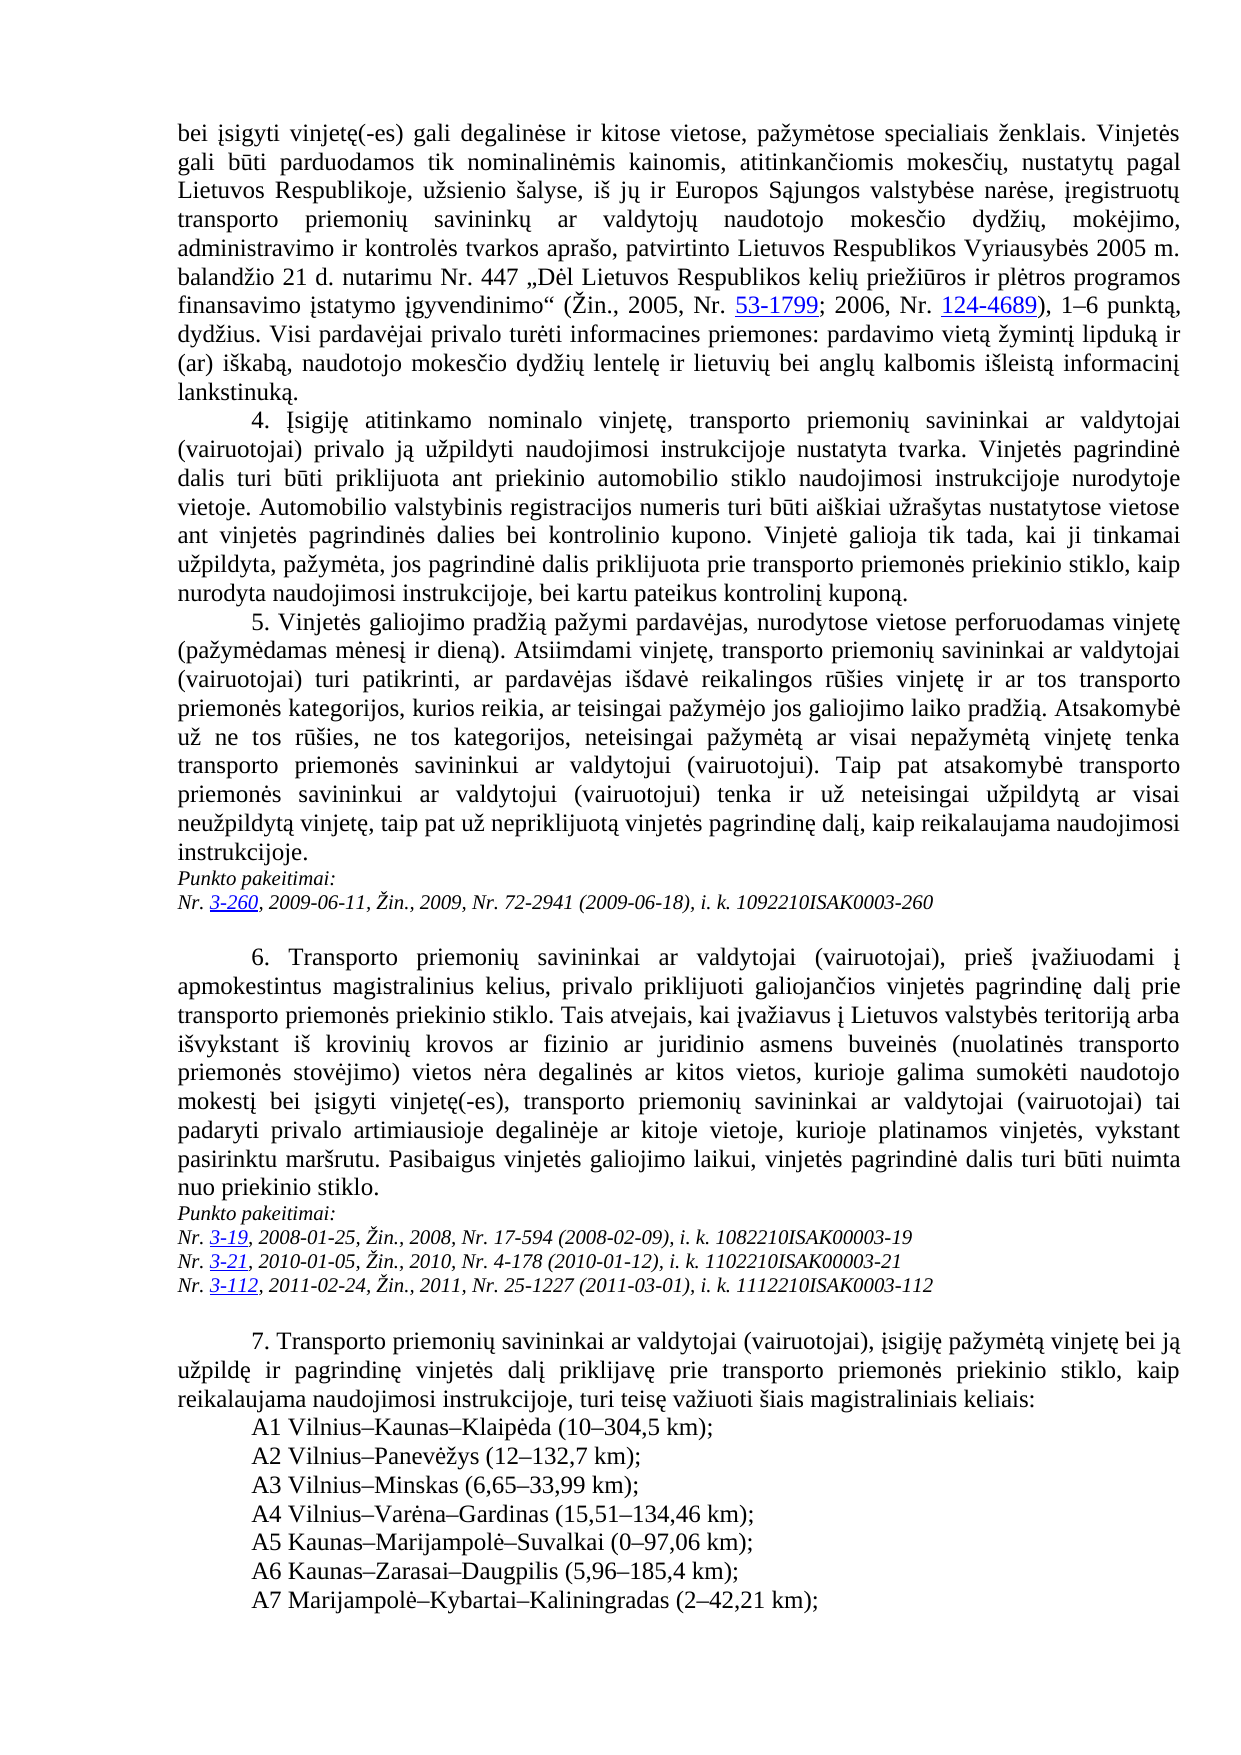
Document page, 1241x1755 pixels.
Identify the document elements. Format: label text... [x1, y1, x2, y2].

text Nr. 3-112, 2011-02-24, Žin., 2011, Nr. 25-1227 (2011-03-01), i. k. 1112210ISAK0003-112 [177, 1273, 1181, 1297]
text Nr. 3-21, 2010-01-05, Žin., 2010, Nr. 4-178 (2010-01-12), i. k. 1102210ISAK00003-21 [177, 1249, 1181, 1273]
text bei įsigyti vinjetę(-es) gali degalinėse ir kitose vietose, pažymėtose specialiais ženklais. Vinjetės gali būti parduodamos tik nominalinėmis kainomis, atitinkančiomis mokesčių, nustatytų pagal Lietuvos Respublikoje, užsienio šalyse, iš jų ir Europos Sąjungos valstybėse narėse, įregistruotų transporto priemonių savininkų ar valdytojų naudotojo mokesčio dydžių, mokėjimo, administravimo ir kontrolės tvarkos aprašo, patvirtinto Lietuvos Respublikos Vyriausybės 2005 m. balandžio 21 d. nutarimu Nr. 447 „Dėl Lietuvos Respublikos kelių priežiūros ir plėtros programos finansavimo įstatymo įgyvendinimo“ (Žin., 2005, Nr. 53-1799; 2006, Nr. 124-4689), 1–6 punktą, dydžius. Visi pardavėjai privalo turėti informacines priemones: pardavimo vietą žymintį lipduką ir (ar) iškabą, naudotojo mokesčio dydžių lentelę ir lietuvių bei anglų kalbomis išleistą informacinį lankstinuką. [177, 118, 1181, 406]
text A5 Kaunas–Marijampolė–Suvalkai (0–97,06 km); [177, 1527, 1181, 1556]
text Nr. 3-19, 2008-01-25, Žin., 2008, Nr. 17-594 (2008-02-09), i. k. 1082210ISAK00003-19 [177, 1225, 1181, 1249]
text 6. Transporto priemonių savininkai ar valdytojai (vairuotojai), prieš įvažiuodami į apmokestintus magistralinius kelius, privalo priklijuoti galiojančios vinjetės pagrindinę dalį prie transporto priemonės priekinio stiklo. Tais atvejais, kai įvažiavus į Lietuvos valstybės teritoriją arba išvykstant iš krovinių krovos ar fizinio ar juridinio asmens buveinės (nuolatinės transporto priemonės stovėjimo) vietos nėra degalinės ar kitos vietos, kurioje galima sumokėti naudotojo mokestį bei įsigyti vinjetę(-es), transporto priemonių savininkai ar valdytojai (vairuotojai) tai padaryti privalo artimiausioje degalinėje ar kitoje vietoje, kurioje platinamos vinjetės, vykstant pasirinktu maršrutu. Pasibaigus vinjetės galiojimo laikui, vinjetės pagrindinė dalis turi būti nuimta nuo priekinio stiklo. [177, 942, 1181, 1201]
text A2 Vilnius–Panevėžys (12–132,7 km); [177, 1441, 1181, 1470]
text A7 Marijampolė–Kybartai–Kaliningradas (2–42,21 km); [177, 1585, 1181, 1614]
text Punkto pakeitimai: [177, 1201, 1181, 1225]
text A4 Vilnius–Varėna–Gardinas (15,51–134,46 km); [177, 1499, 1181, 1527]
text Nr. 3-260, 2009-06-11, Žin., 2009, Nr. 72-2941 (2009-06-18), i. k. 1092210ISAK0003-260 [177, 890, 1181, 914]
text 5. Vinjetės galiojimo pradžią pažymi pardavėjas, nurodytose vietose perforuodamas vinjetę (pažymėdamas mėnesį ir dieną). Atsiimdami vinjetę, transporto priemonių savininkai ar valdytojai (vairuotojai) turi patikrinti, ar pardavėjas išdavė reikalingos rūšies vinjetę ir ar tos transporto priemonės kategorijos, kurios reikia, ar teisingai pažymėjo jos galiojimo laiko pradžią. Atsakomybė už ne tos rūšies, ne tos kategorijos, neteisingai pažymėtą ar visai nepažymėtą vinjetę tenka transporto priemonės savininkui ar valdytojui (vairuotojui). Taip pat atsakomybė transporto priemonės savininkui ar valdytojui (vairuotojui) tenka ir už neteisingai užpildytą ar visai neužpildytą vinjetę, taip pat už nepriklijuotą vinjetės pagrindinę dalį, kaip reikalaujama naudojimosi instrukcijoje. [177, 607, 1181, 866]
text A1 Vilnius–Kaunas–Klaipėda (10–304,5 km); [177, 1412, 1181, 1441]
text A3 Vilnius–Minskas (6,65–33,99 km); [177, 1470, 1181, 1499]
text A6 Kaunas–Zarasai–Daugpilis (5,96–185,4 km); [177, 1556, 1181, 1585]
text 4. Įsigiję atitinkamo nominalo vinjetę, transporto priemonių savininkai ar valdytojai (vairuotojai) privalo ją užpildyti naudojimosi instrukcijoje nustatyta tvarka. Vinjetės pagrindinė dalis turi būti priklijuota ant priekinio automobilio stiklo naudojimosi instrukcijoje nurodytoje vietoje. Automobilio valstybinis registracijos numeris turi būti aiškiai užrašytas nustatytose vietose ant vinjetės pagrindinės dalies bei kontrolinio kupono. Vinjetė galioja tik tada, kai ji tinkamai užpildyta, pažymėta, jos pagrindinė dalis priklijuota prie transporto priemonės priekinio stiklo, kaip nurodyta naudojimosi instrukcijoje, bei kartu pateikus kontrolinį kuponą. [177, 406, 1181, 607]
text Punkto pakeitimai: [177, 866, 1181, 890]
text 7. Transporto priemonių savininkai ar valdytojai (vairuotojai), įsigiję pažymėtą vinjetę bei ją užpildę ir pagrindinę vinjetės dalį priklijavę prie transporto priemonės priekinio stiklo, kaip reikalaujama naudojimosi instrukcijoje, turi teisę važiuoti šiais magistraliniais keliais: [177, 1326, 1181, 1412]
